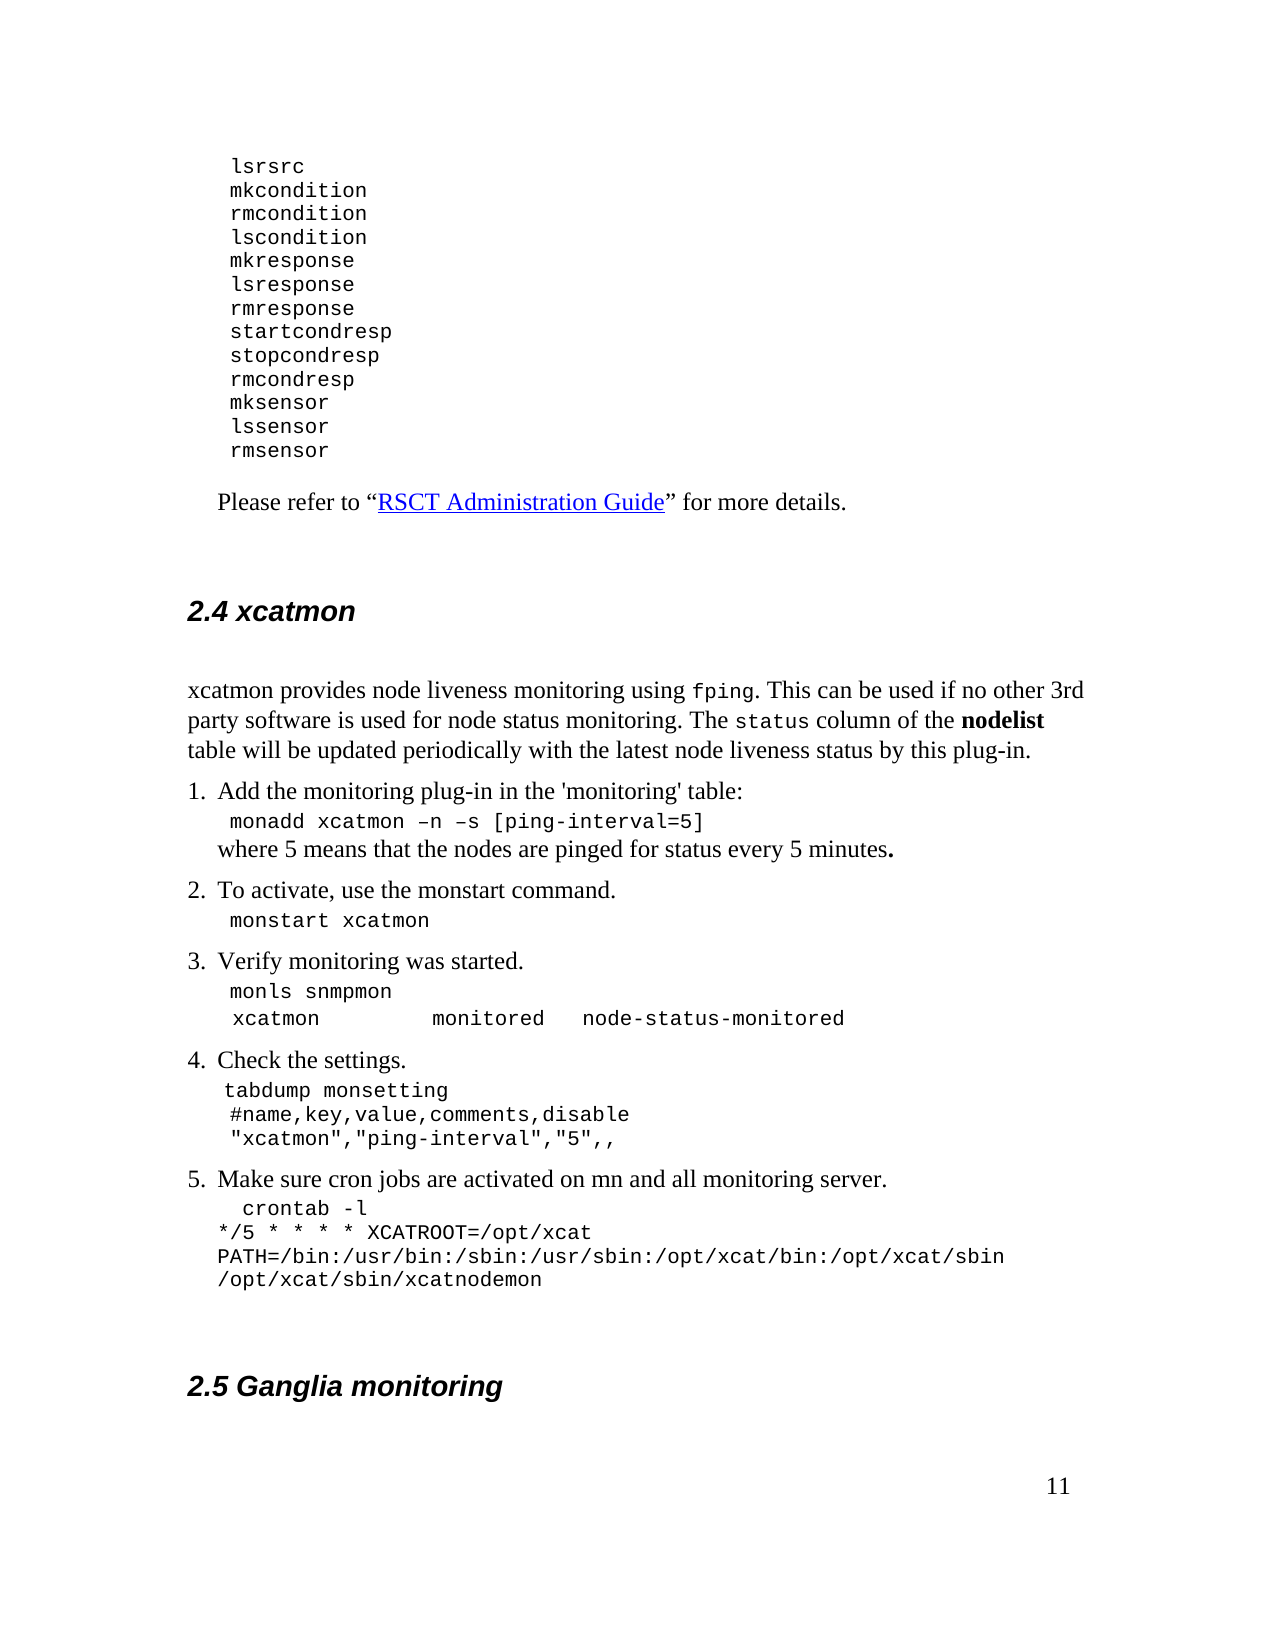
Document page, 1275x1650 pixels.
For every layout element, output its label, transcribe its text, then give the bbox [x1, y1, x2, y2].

subtitle 2.5 Ganglia monitoring [187, 1369, 1087, 1402]
list Check the settings. tabdump monsetting #name,key,value,comments,disable "xcatmon","ping-interval","5",, [187, 1046, 1087, 1151]
list Add the monitoring plug-in in the 'monitoring' table: monadd xcatmon –n –s [ping-interval=5] where 5 means that the nodes are pinged for status every 5 minutes. [187, 776, 1087, 863]
subtitle 2.4 xcatmon [187, 594, 1087, 628]
text xcatmon provides node liveness monitoring using fping. This can be used if no other 3rd party software is used for node status monitoring. The status column of the nodelist table will be updated periodically with the latest node liveness status by this plug-in. [187, 676, 1087, 763]
list Verify monitoring was started. monls snmpmon xcatmon monitored node-status-monitored [187, 946, 1087, 1033]
list Make sure cron jobs are activated on mn and all monitoring server. crontab -l */5 * * * * XCATROOT=/opt/xcat PATH=/bin:/usr/bin:/sbin:/usr/sbin:/opt/xcat/bin:/opt/xcat/sbin /opt/xcat/sbin/xcatnodemon [187, 1164, 1087, 1293]
list lsrsrc mkcondition rmcondition lscondition mkresponse lsresponse rmresponse startcondresp stopcondresp rmcondresp mksensor lssensor rmsensor Please refer to “RSCT Administration Guide” for more details. [187, 150, 1087, 516]
list To activate, use the monstart command. monstart xcatmon [187, 876, 1087, 934]
